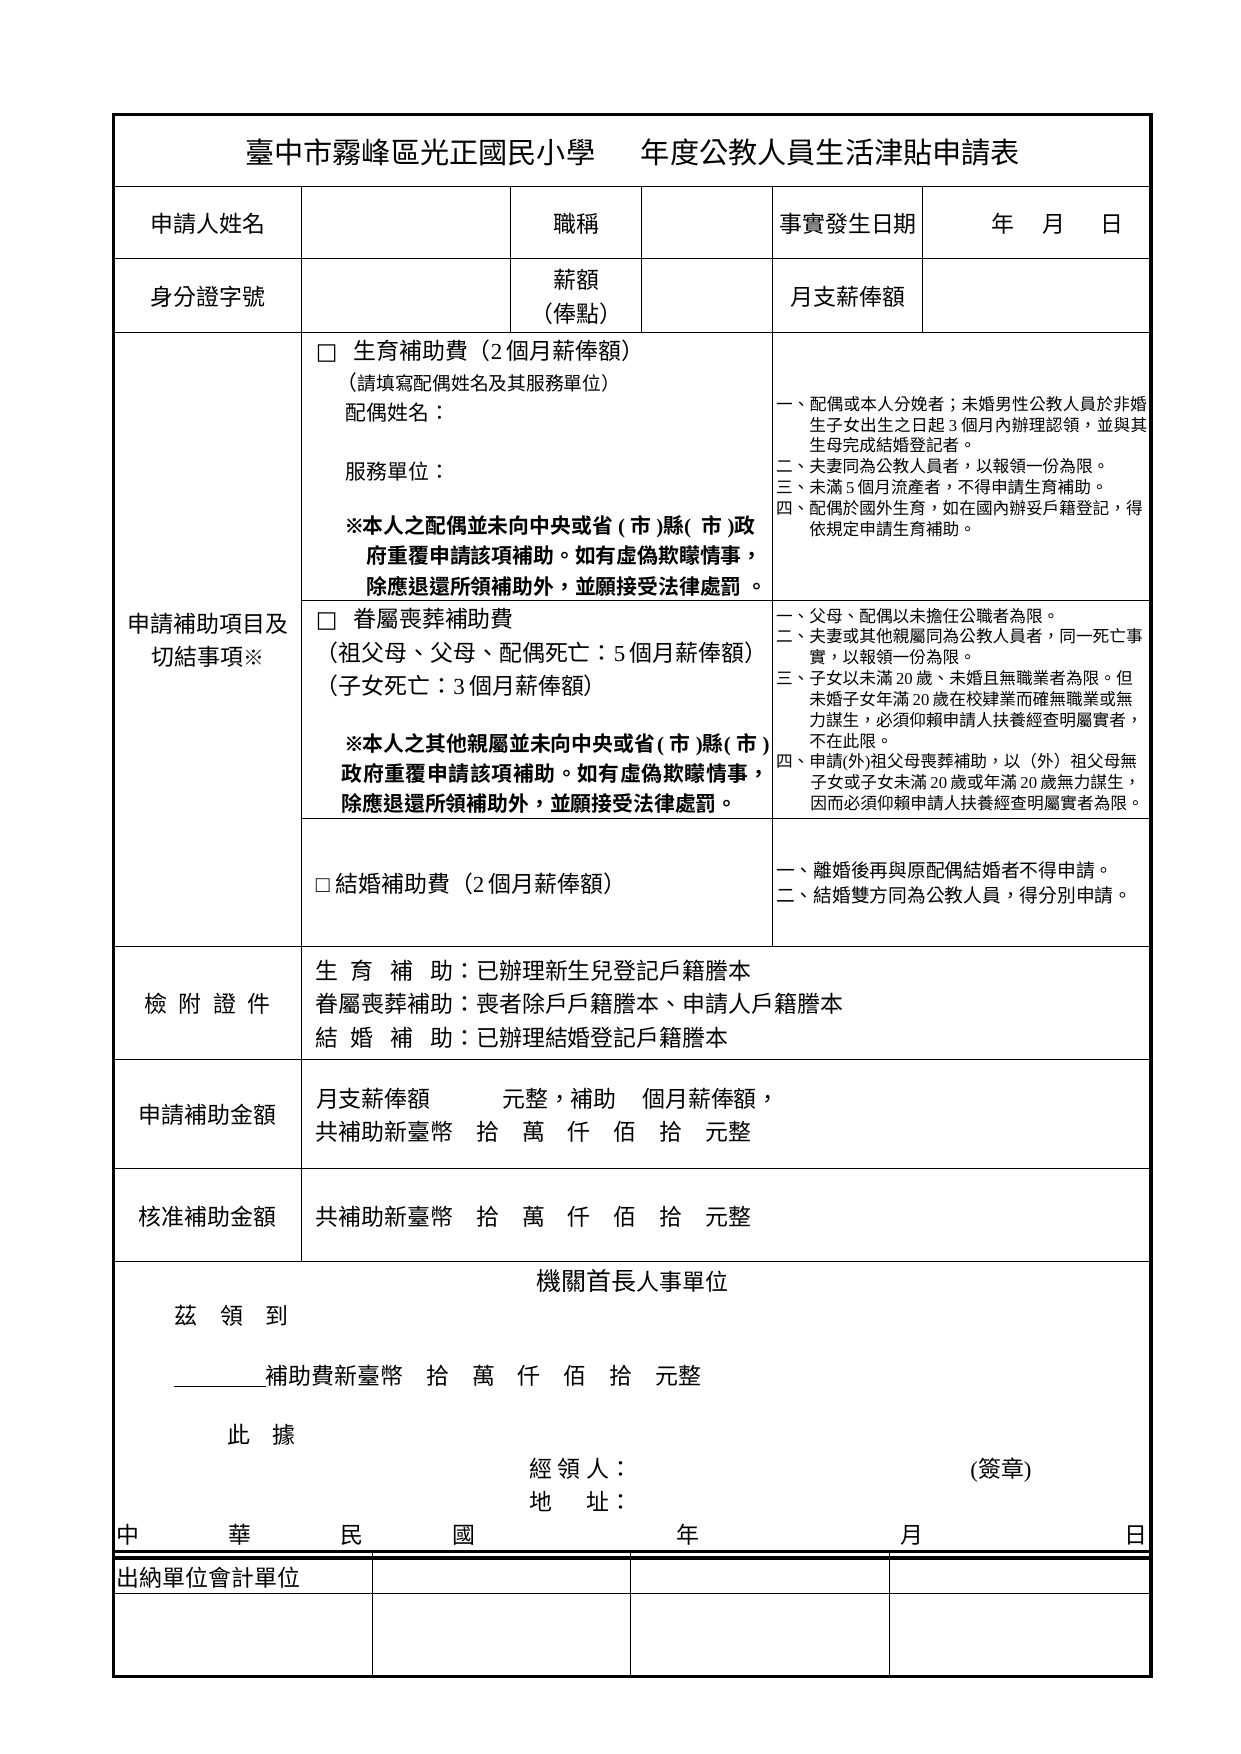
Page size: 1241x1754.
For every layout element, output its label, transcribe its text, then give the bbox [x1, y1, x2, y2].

table_cell 出納單位會計單位 [115, 1560, 372, 1593]
table_cell 生 育 補 助：已辦理新生兒登記戶籍謄本 眷屬喪葬補助：喪者除戶戶籍謄本、申請人戶籍謄本 結 婚 補 助：已辦理結婚登記戶籍謄本 [302, 947, 1149, 1059]
table_cell [373, 1560, 630, 1593]
table_cell 檢 附 證 件 [115, 947, 301, 1059]
table_cell 薪額 （俸點） [511, 259, 641, 332]
table_cell 核准補助金額 [115, 1169, 301, 1261]
table_header 臺中市霧峰區光正國民小學 年度公教人員生活津貼申請表 [115, 116, 1149, 186]
table_cell □ 結婚補助費（2個月薪俸額） [302, 819, 772, 946]
table_cell [373, 1594, 630, 1675]
table_cell 事實發生日期 [773, 187, 922, 258]
table_cell 申請人姓名 [115, 187, 301, 258]
table_cell [642, 259, 772, 332]
table_cell 身分證字號 [115, 259, 301, 332]
table_cell 職稱 [511, 187, 641, 258]
table_cell 生育補助費（2個月薪俸額） （請填寫配偶姓名及其服務單位） 配偶姓名： 服務單位： ※本人之配偶並未向中央或省 ( 市 )縣( 市 )政府重覆申請該項補助。如有虛偽欺矇情事，除應退還所領補助外，並願接受法律處罰 。 [302, 333, 772, 600]
table_cell [890, 1560, 1149, 1593]
table_cell 眷屬喪葬補助費 （祖父母、父母、配偶死亡：5個月薪俸額） （子女死亡：3個月薪俸額） ※本人之其他親屬並未向中央或省( 市 )縣( 市 )政府重覆申請該項補助。如有虛偽欺矇情事，除應退還所領補助外，並願接受法律處罰。 [302, 601, 772, 818]
table_cell 申請補助金額 [115, 1060, 301, 1168]
table_cell 一、父母、配偶以未擔任公職者為限。 二、夫妻或其他親屬同為公教人員者，同一死亡事實，以報領一份為限。 三、子女以未滿20歲、未婚且無職業者為限。但未婚子女年滿20歲在校肄業而確無職業或無力謀生，必須仰賴申請人扶養經查明屬實者，不在此限。 四、申請(外)祖父母喪葬補助，以（外）祖父母無子女或子女未滿20歲或年滿20歲無力謀生，因而必須仰賴申請人扶養經查明屬實者為限。 [773, 601, 1149, 818]
table_cell 月支薪俸額 [773, 259, 922, 332]
table_cell 申請補助項目及切結事項※ [115, 333, 301, 946]
table_cell [642, 187, 772, 258]
table_cell 一、配偶或本人分娩者；未婚男性公教人員於非婚生子女出生之日起3個月內辦理認領，並與其生母完成結婚登記者。 二、夫妻同為公教人員者，以報領一份為限。 三、未滿5個月流產者，不得申請生育補助。 四、配偶於國外生育，如在國內辦妥戶籍登記，得依規定申請生育補助。 [773, 333, 1149, 600]
table_cell [890, 1594, 1149, 1675]
table_cell 年 月 日 [923, 187, 1149, 258]
table_cell 共補助新臺幣 拾 萬 仟 佰 拾 元整 [302, 1169, 1149, 1261]
table_cell [631, 1594, 889, 1675]
table_cell [302, 259, 510, 332]
table_cell 一、離婚後再與原配偶結婚者不得申請。 二、結婚雙方同為公教人員，得分別申請。 [773, 819, 1149, 946]
table_cell [923, 259, 1149, 332]
table_cell 機關首長人事單位 茲 領 到 補助費新臺幣 拾 萬 仟 佰 拾 元整 此 據 經 領 人： (簽章) 地 址： 中華民國 年 月 日 [115, 1262, 1149, 1550]
table_cell [631, 1560, 889, 1593]
table_cell 月支薪俸額 元整，補助 個月薪俸額， 共補助新臺幣 拾 萬 仟 佰 拾 元整 [302, 1060, 1149, 1168]
table_cell [302, 187, 510, 258]
table_cell [115, 1594, 372, 1675]
